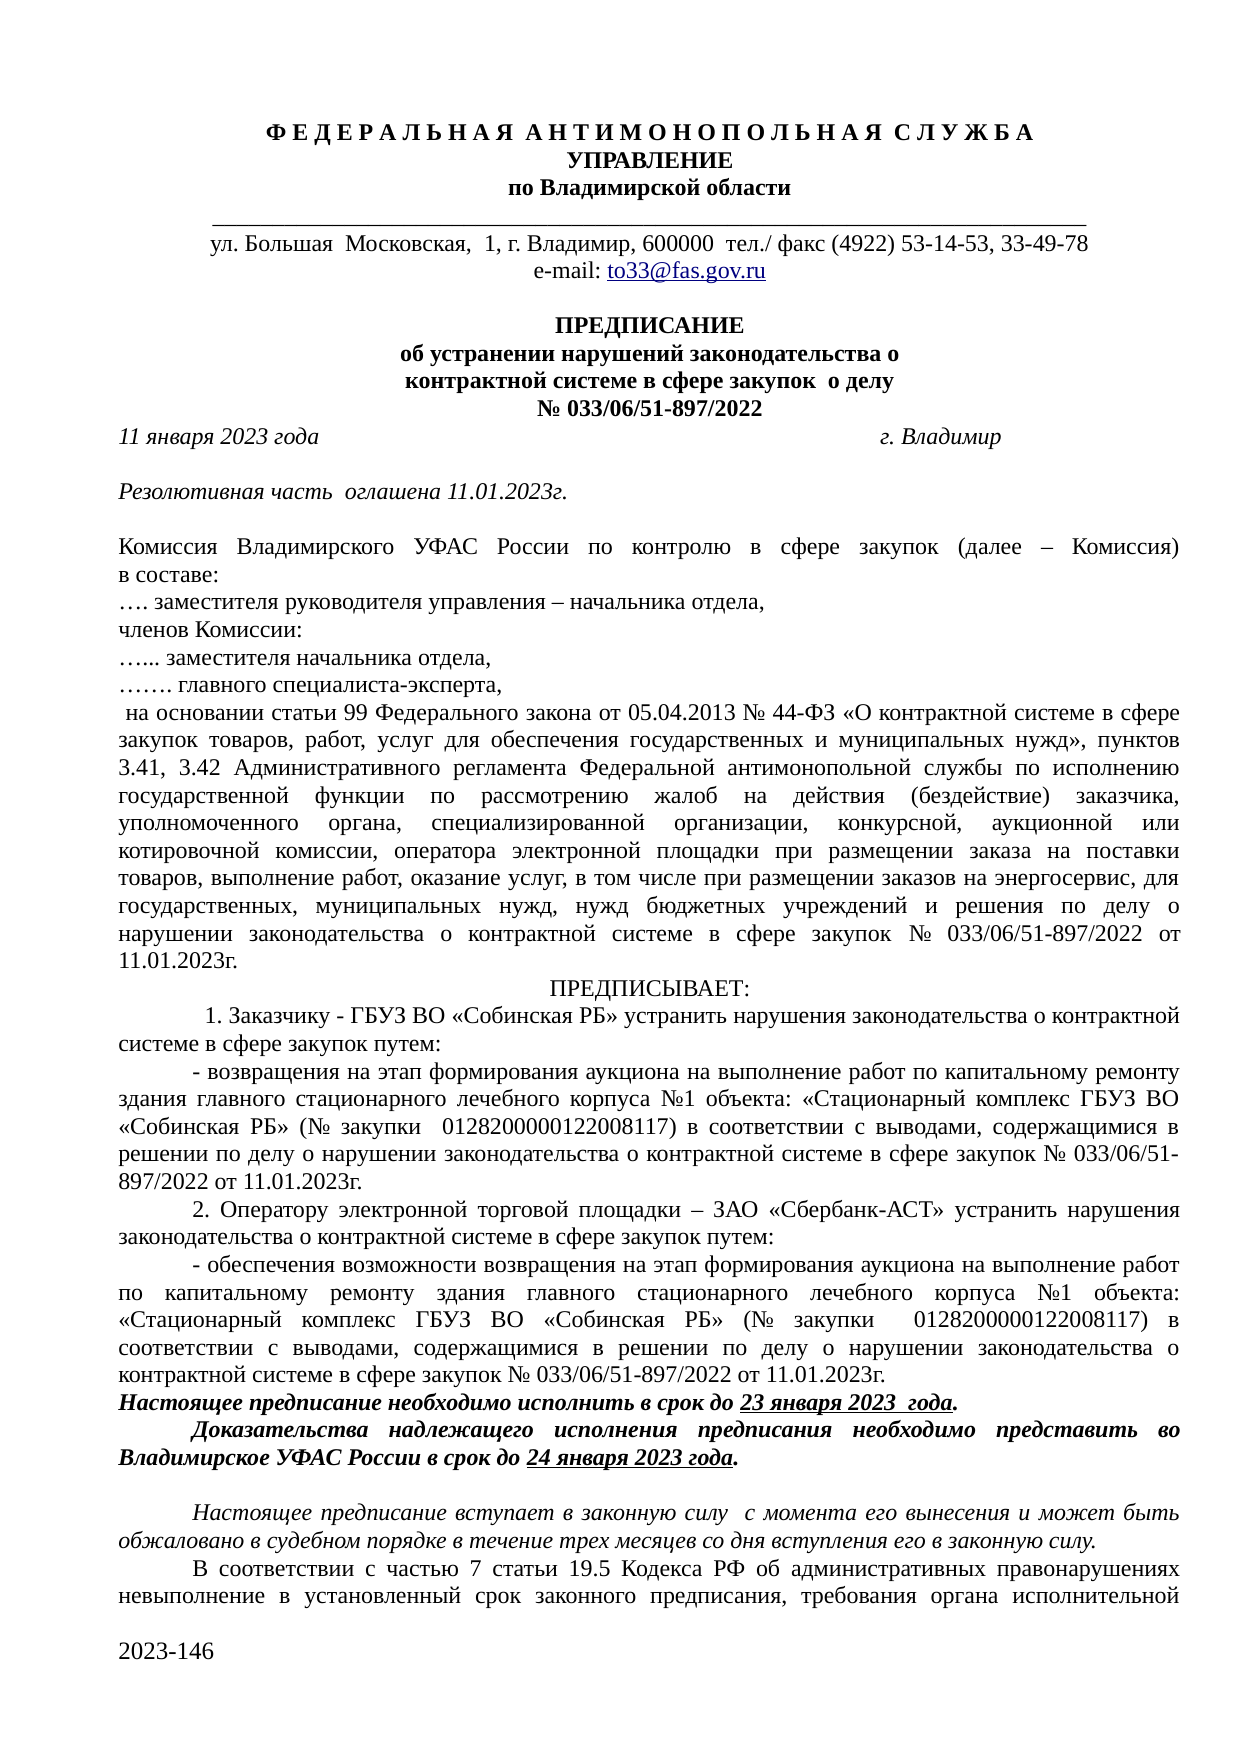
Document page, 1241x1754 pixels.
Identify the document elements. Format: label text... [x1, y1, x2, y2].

text 2. Оператору электронной торговой площадки – ЗАО «Сбербанк-АСТ» устранить нарушения законодательства о контрактной системе в сфере закупок путем: [118, 1195, 1181, 1250]
text ПРЕДПИСЫВАЕТ: [118, 974, 1181, 1001]
text об устранении нарушений законодательства о [118, 339, 1181, 367]
text № 033/06/51-897/2022 [118, 394, 1181, 422]
list В соответствии с частью 7 статьи 19.5 Кодекса РФ об административных правонарушениях невыполнение в установленный срок законного предписания, требования органа исполнительной [118, 1553, 1181, 1609]
text - возвращения на этап формирования аукциона на выполнение работ по капитальному ремонту здания главного стационарного лечебного корпуса №1 объекта: «Стационарный комплекс ГБУЗ ВО «Собинская РБ» (№ закупки 0128200000122008117) в соответствии с выводами, содержащимися в решении по делу о нарушении законодательства о контрактной системе в сфере закупок № 033/06/51-897/2022 от 11.01.2023г. [118, 1057, 1181, 1195]
list Доказательства надлежащего исполнения предписания необходимо представить во Владимирское УФАС России в срок до 24 января 2023 года. [118, 1416, 1181, 1471]
text на основании статьи 99 Федерального закона от 05.04.2013 № 44-ФЗ «О контрактной системе в сфере закупок товаров, работ, услуг для обеспечения государственных и муниципальных нужд», пунктов 3.41, 3.42 Административного регламента Федеральной антимонопольной службы по исполнению государственной функции по рассмотрению жалоб на действия (бездействие) заказчика, уполномоченного органа, специализированной организации, конкурсной, аукционной или котировочной комиссии, оператора электронной площадки при размещении заказа на поставки товаров, выполнение работ, оказание услуг, в том числе при размещении заказов на энергосервис, для государственных, муниципальных нужд, нужд бюджетных учреждений и решения по делу о нарушении законодательства о контрактной системе в сфере закупок № 033/06/51-897/2022 от 11.01.2023г. [118, 698, 1181, 974]
text УПРАВЛЕНИЕ [118, 146, 1181, 173]
text ……. главного специалиста-эксперта, [118, 670, 1181, 698]
text Резолютивная часть оглашена 11.01.2023г. [118, 477, 1181, 504]
list Настоящее предписание вступает в законную силу с момента его вынесения и может быть обжаловано в судебном порядке в течение трех месяцев со дня вступления его в законную силу. [118, 1498, 1181, 1553]
text - обеспечения возможности возвращения на этап формирования аукциона на выполнение работ по капитальному ремонту здания главного стационарного лечебного корпуса №1 объекта: «Стационарный комплекс ГБУЗ ВО «Собинская РБ» (№ закупки 0128200000122008117) в соответствии с выводами, содержащимися в решении по делу о нарушении законодательства о контрактной системе в сфере закупок № 033/06/51-897/2022 от 11.01.2023г. [118, 1250, 1181, 1388]
text 11 января 2023 года г. Владимир [118, 422, 1181, 449]
text _________________________________________________________________________ [118, 201, 1181, 228]
text по Владимирской области [118, 173, 1181, 201]
text e-mail: to33@fas.gov.ru [118, 256, 1181, 284]
text Настоящее предписание необходимо исполнить в срок до 23 января 2023 года. [118, 1388, 1181, 1416]
text …... заместителя начальника отдела, [118, 643, 1181, 670]
text контрактной системе в сфере закупок о делу [118, 367, 1181, 394]
text ул. Большая Московская, 1, г. Владимир, 600000 тел./ факс (4922) 53-14-53, 33-49-78 [118, 228, 1181, 256]
text Ф Е Д Е Р А Л Ь Н А Я А Н Т И М О Н О П О Л Ь Н А Я С Л У Ж Б А [118, 118, 1181, 146]
text ПРЕДПИСАНИЕ [118, 311, 1181, 339]
text 1. Заказчику - ГБУЗ ВО «Собинская РБ» устранить нарушения законодательства о контрактной системе в сфере закупок путем: [118, 1001, 1181, 1057]
text …. заместителя руководителя управления – начальника отдела, [118, 587, 1181, 615]
text членов Комиссии: [118, 615, 1181, 643]
text Комиссия Владимирского УФАС России по контролю в сфере закупок (далее – Комиссия) в составе: [118, 532, 1181, 587]
